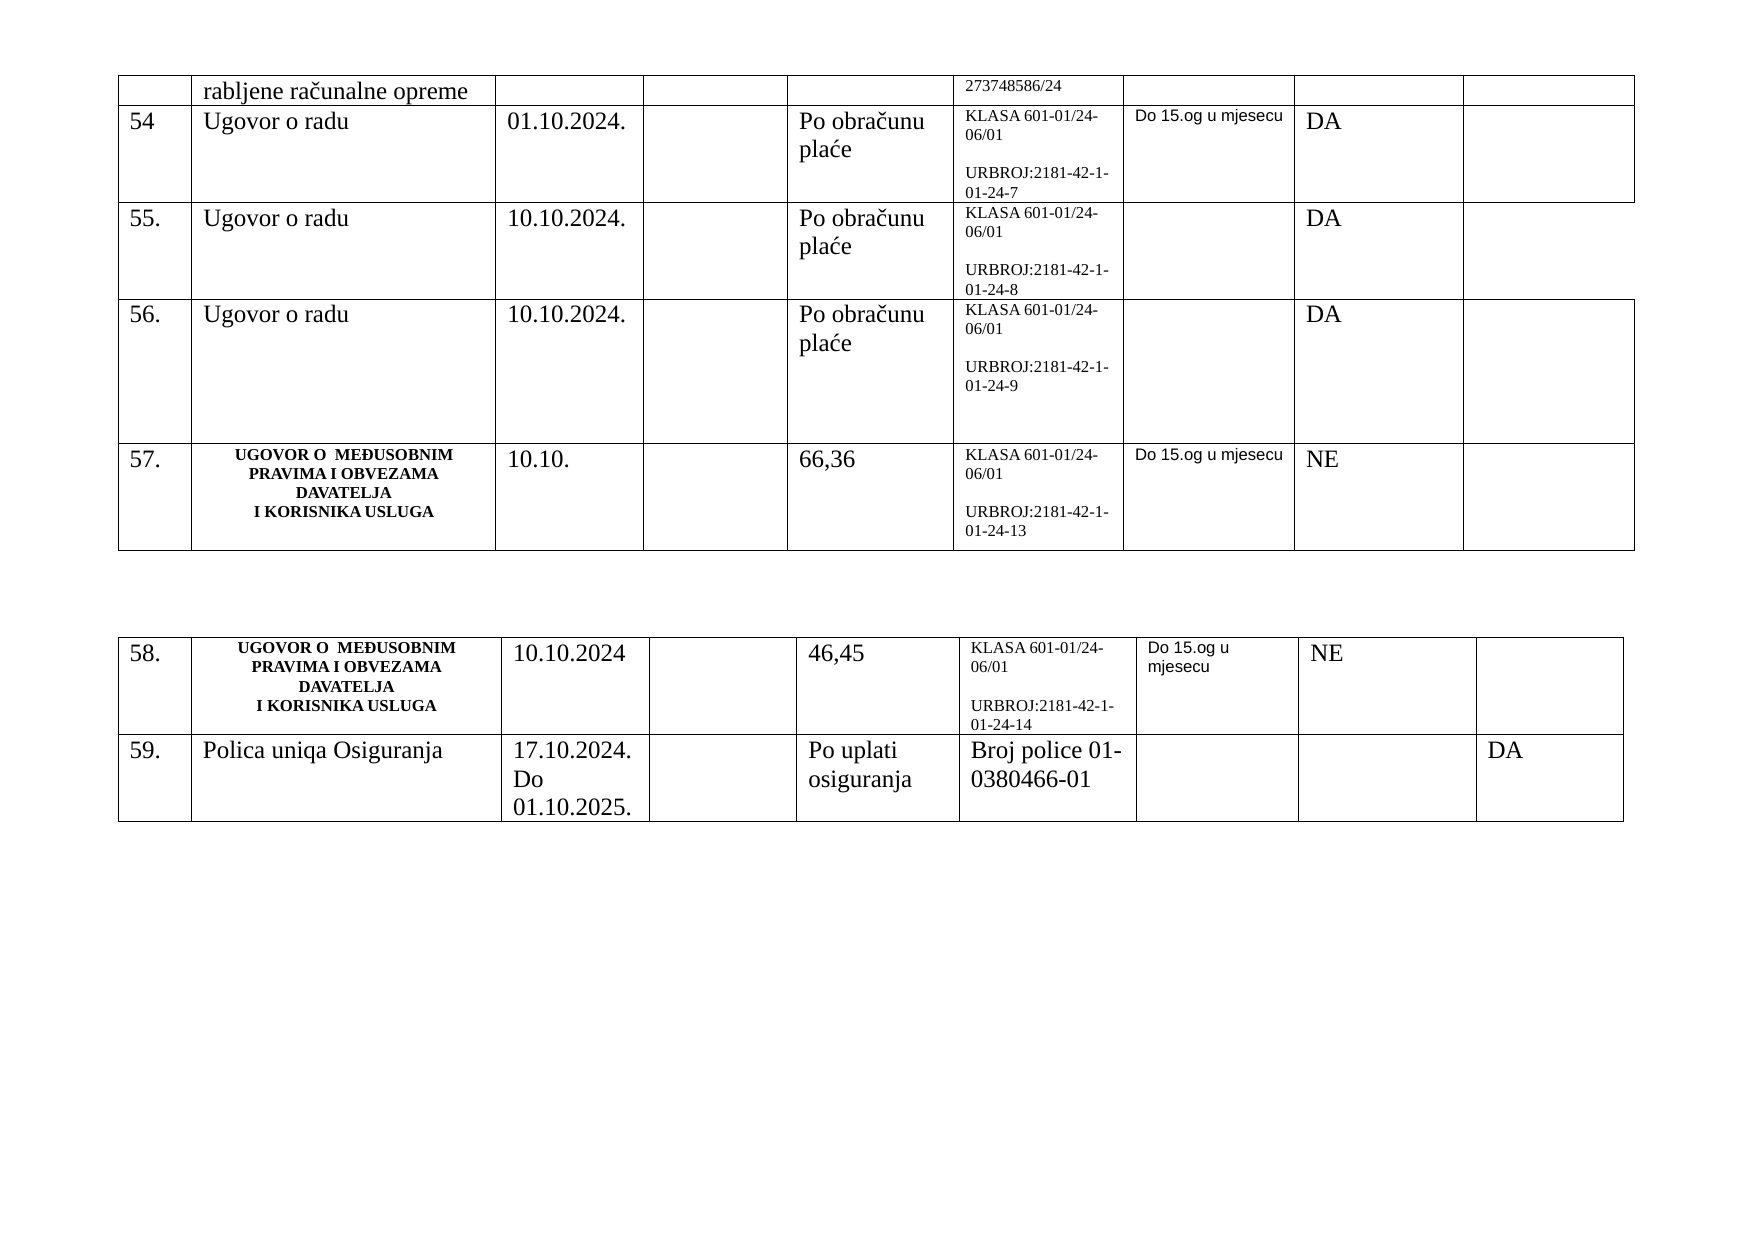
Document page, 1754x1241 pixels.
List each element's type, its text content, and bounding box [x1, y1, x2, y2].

table_cell 10.10.2024. [496, 300, 643, 443]
table_cell 66,36 [788, 444, 953, 550]
table_cell [644, 203, 787, 298]
table_cell [1464, 203, 1497, 298]
table_cell [644, 76, 787, 105]
table_cell [788, 76, 953, 105]
table_header 58. [119, 638, 191, 734]
table_cell [1124, 203, 1294, 298]
table_cell rabljene računalne opreme [192, 76, 495, 105]
table_cell 54 [119, 106, 191, 202]
table_cell NE [1295, 444, 1463, 550]
table_cell [644, 444, 787, 550]
table_cell KLASA 601-01/24-06/01 URBROJ:2181-42-1-01-24-7 [954, 106, 1123, 202]
table_cell DA [1477, 735, 1623, 821]
table_cell 56. [119, 300, 191, 443]
table_cell [1137, 735, 1298, 821]
table_cell KLASA 601-01/24-06/01 URBROJ:2181-42-1-01-24-9 [954, 300, 1123, 443]
table_cell [119, 76, 191, 105]
table_cell 57. [119, 444, 191, 550]
table_cell Polica uniqa Osiguranja [192, 735, 501, 821]
table_cell 273748586/24 [954, 76, 1123, 105]
table_cell Ugovor o radu [192, 203, 495, 298]
table_cell DA [1295, 300, 1463, 443]
table_cell Broj police 01-0380466-01 [960, 735, 1136, 821]
table_cell Ugovor o radu [192, 300, 495, 443]
table_cell DA [1295, 106, 1463, 202]
table_cell 10.10.2024. [496, 203, 643, 298]
table_cell [1464, 444, 1634, 550]
table_cell [644, 300, 787, 443]
table_cell 10.10. [496, 444, 643, 550]
table_cell [1295, 76, 1463, 105]
table_cell Po obračunu plaće [788, 106, 953, 202]
table_cell Do 15.og u mjesecu [1124, 444, 1294, 550]
table_cell [650, 735, 796, 821]
table_cell [1124, 76, 1294, 105]
table_cell [1464, 300, 1634, 443]
table_cell [1464, 76, 1634, 105]
table_cell [644, 106, 787, 202]
table_cell 59. [119, 735, 191, 821]
table_cell [1299, 735, 1476, 821]
table_cell KLASA 601-01/24-06/01 URBROJ:2181-42-1-01-24-13 [954, 444, 1123, 550]
table_header [650, 638, 796, 734]
table_header 46,45 [797, 638, 959, 734]
table_cell [1464, 106, 1634, 202]
table_cell KLASA 601-01/24-06/01 URBROJ:2181-42-1-01-24-8 [954, 203, 1123, 298]
table_cell 01.10.2024. [496, 106, 643, 202]
table_cell Ugovor o radu [192, 106, 495, 202]
table_cell [1559, 203, 1635, 298]
table_cell UGOVOR O MEĐUSOBNIM PRAVIMA I OBVEZAMA DAVATELJA I KORISNIKA USLUGA [192, 444, 495, 550]
table_header UGOVOR O MEĐUSOBNIM PRAVIMA I OBVEZAMA DAVATELJA I KORISNIKA USLUGA [192, 638, 501, 734]
table_cell DA [1295, 203, 1463, 298]
table_cell Po obračunu plaće [788, 300, 953, 443]
table_cell Do 15.og u mjesecu [1124, 106, 1294, 202]
table_cell 55. [119, 203, 191, 298]
table_cell [496, 76, 643, 105]
table_header [1477, 638, 1623, 734]
table_cell Po uplati osiguranja [797, 735, 959, 821]
table_cell Po obračunu plaće [788, 203, 953, 298]
table_cell [1498, 203, 1558, 298]
table_header Do 15.og u mjesecu [1137, 638, 1298, 734]
table_header KLASA 601-01/24-06/01 URBROJ:2181-42-1-01-24-14 [960, 638, 1136, 734]
table_header NE [1299, 638, 1476, 734]
table_cell 17.10.2024. Do 01.10.2025. [502, 735, 649, 821]
table_cell [1124, 300, 1294, 443]
table_header 10.10.2024 [502, 638, 649, 734]
